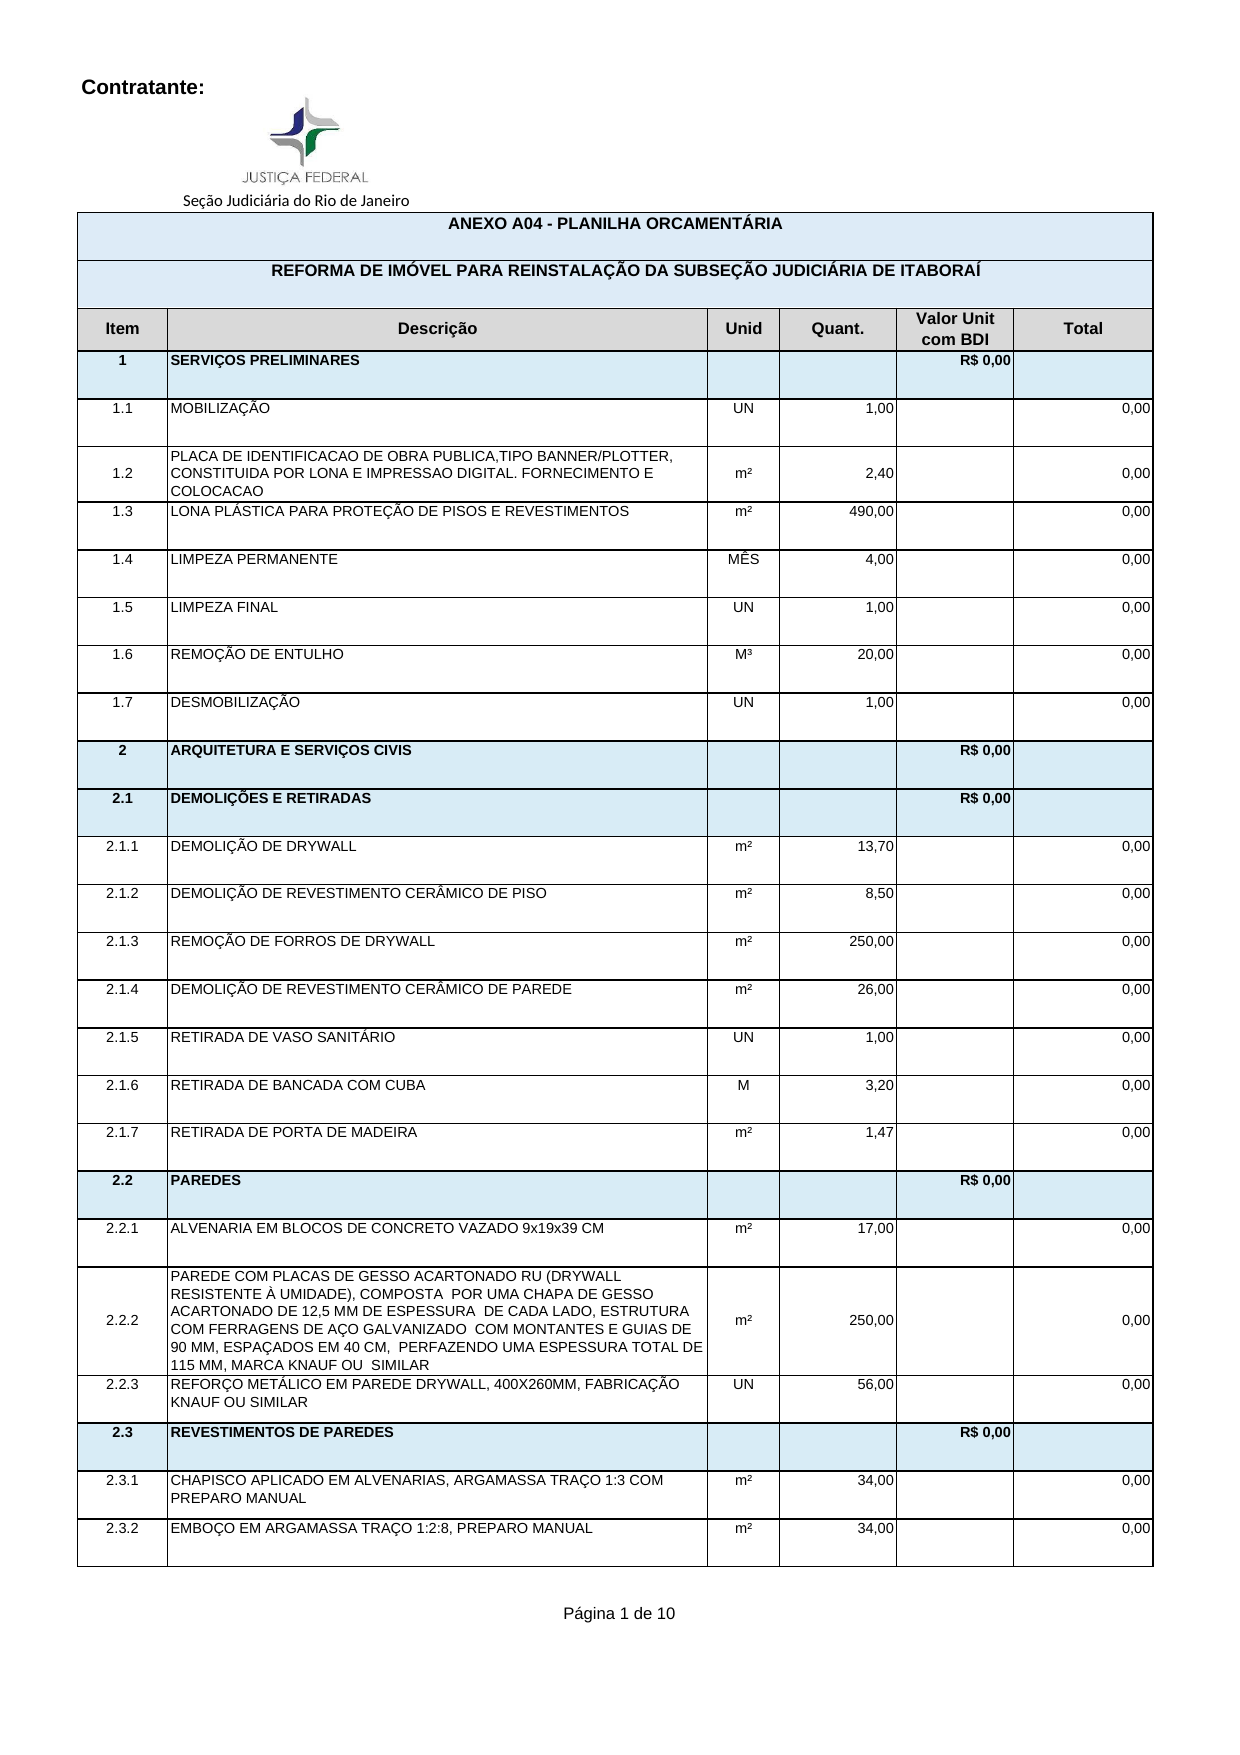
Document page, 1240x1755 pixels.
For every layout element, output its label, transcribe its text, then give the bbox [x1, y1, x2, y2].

table_cell R$ 0,00 [897, 352, 1013, 398]
table_cell [897, 1029, 1013, 1075]
table_cell R$ 0,00 [897, 790, 1013, 836]
table_cell 1,00 [780, 400, 896, 446]
table_cell 1,00 [780, 1029, 896, 1075]
table_cell LIMPEZA PERMANENTE [168, 551, 707, 597]
table_cell [1014, 352, 1152, 398]
table_cell MOBILIZAÇÃO [168, 400, 707, 446]
table_cell 250,00 [780, 933, 896, 979]
table_cell [897, 1376, 1013, 1422]
table_cell 0,00 [1014, 1124, 1152, 1170]
table_cell 0,00 [1014, 447, 1152, 501]
table_cell [708, 1172, 779, 1218]
table_cell PAREDES [168, 1172, 707, 1218]
table_cell 17,00 [780, 1220, 896, 1266]
table_cell PAREDE COM PLACAS DE GESSO ACARTONADO RU (DRYWALL RESISTENTE À UMIDADE), COMPOSTA POR UMA CHAPA DE GESSO ACARTONADO DE 12,5 MM DE ESPESSURA DE CADA LADO, ESTRUTURA COM FERRAGENS DE AÇO GALVANIZADO COM MONTANTES E GUIAS DE 90 MM, ESPAÇADOS EM 40 CM, PERFAZENDO UMA ESPESSURA TOTAL DE 115 MM, MARCA KNAUF OU SIMILAR [168, 1268, 707, 1374]
table_cell 13,70 [780, 837, 896, 883]
table_cell 2,40 [780, 447, 896, 501]
table_cell [897, 1472, 1013, 1518]
table_cell 1.4 [78, 551, 167, 597]
table_cell [708, 352, 779, 398]
table_cell 2.2.1 [78, 1220, 167, 1266]
table_cell [780, 790, 896, 836]
table_cell [780, 1424, 896, 1470]
table_cell RETIRADA DE BANCADA COM CUBA [168, 1076, 707, 1123]
table_cell m² [708, 1520, 779, 1566]
table_cell 0,00 [1014, 1472, 1152, 1518]
table_cell 1.6 [78, 646, 167, 692]
table_cell 1.7 [78, 694, 167, 740]
table_cell [1014, 790, 1152, 836]
table_cell ARQUITETURA E SERVIÇOS CIVIS [168, 742, 707, 788]
table_cell REFORÇO METÁLICO EM PAREDE DRYWALL, 400X260MM, FABRICAÇÃO KNAUF OU SIMILAR [168, 1376, 707, 1422]
table_cell m² [708, 1268, 779, 1374]
table_cell [897, 646, 1013, 692]
table_cell m² [708, 885, 779, 931]
table_cell DEMOLIÇÕES E RETIRADAS [168, 790, 707, 836]
table_cell 0,00 [1014, 981, 1152, 1027]
table_cell UN [708, 694, 779, 740]
table_cell [780, 352, 896, 398]
table_cell [897, 551, 1013, 597]
table_cell 0,00 [1014, 1268, 1152, 1374]
table_cell Item [78, 309, 167, 350]
table_cell 2.1.6 [78, 1076, 167, 1123]
table_cell 0,00 [1014, 1029, 1152, 1075]
table_cell 2.1.3 [78, 933, 167, 979]
table_cell 2.1.4 [78, 981, 167, 1027]
table_cell [897, 1220, 1013, 1266]
table_cell UN [708, 598, 779, 644]
table_cell 0,00 [1014, 400, 1152, 446]
table_cell m² [708, 447, 779, 501]
table_cell 0,00 [1014, 933, 1152, 979]
table_cell UN [708, 1029, 779, 1075]
table_cell m² [708, 837, 779, 883]
table_cell ALVENARIA EM BLOCOS DE CONCRETO VAZADO 9x19x39 CM [168, 1220, 707, 1266]
table_cell DEMOLIÇÃO DE DRYWALL [168, 837, 707, 883]
table_cell 2.3 [78, 1424, 167, 1470]
table_cell 0,00 [1014, 694, 1152, 740]
table_cell 0,00 [1014, 837, 1152, 883]
table_cell [708, 1424, 779, 1470]
table_cell [897, 837, 1013, 883]
table_cell 2.3.1 [78, 1472, 167, 1518]
table_cell R$ 0,00 [897, 1424, 1013, 1470]
table_cell [897, 694, 1013, 740]
table_cell 1,00 [780, 598, 896, 644]
table_cell 2.2 [78, 1172, 167, 1218]
table_cell 0,00 [1014, 503, 1152, 549]
table_cell SERVIÇOS PRELIMINARES [168, 352, 707, 398]
table_cell 2.1.5 [78, 1029, 167, 1075]
table_cell 0,00 [1014, 551, 1152, 597]
table_cell [708, 742, 779, 788]
text Contratante: [81, 75, 1089, 189]
table_cell 3,20 [780, 1076, 896, 1123]
table_cell [897, 885, 1013, 931]
table_cell M [708, 1076, 779, 1123]
table_cell [1014, 742, 1152, 788]
table_cell m² [708, 981, 779, 1027]
table_cell 0,00 [1014, 1376, 1152, 1422]
table_cell MÊS [708, 551, 779, 597]
table_cell 2.1.1 [78, 837, 167, 883]
table_cell Descrição [168, 309, 707, 350]
table_cell 1.5 [78, 598, 167, 644]
table_cell 26,00 [780, 981, 896, 1027]
table_cell 2.3.2 [78, 1520, 167, 1566]
table_cell DEMOLIÇÃO DE REVESTIMENTO CERÂMICO DE PISO [168, 885, 707, 931]
table_cell [897, 1076, 1013, 1123]
table_cell 2 [78, 742, 167, 788]
table_cell Total [1014, 309, 1152, 350]
table_cell M³ [708, 646, 779, 692]
table_cell DEMOLIÇÃO DE REVESTIMENTO CERÂMICO DE PAREDE [168, 981, 707, 1027]
table_cell [897, 447, 1013, 501]
table_cell m² [708, 1124, 779, 1170]
table_cell 20,00 [780, 646, 896, 692]
table_cell 8,50 [780, 885, 896, 931]
table_cell Valor Unit com BDI [897, 309, 1013, 350]
table_cell [897, 503, 1013, 549]
table_cell 2.1 [78, 790, 167, 836]
table_cell [1013, 261, 1152, 307]
table_cell RETIRADA DE VASO SANITÁRIO [168, 1029, 707, 1075]
table_cell REMOÇÃO DE FORROS DE DRYWALL [168, 933, 707, 979]
table_cell [780, 1172, 896, 1218]
table_cell m² [708, 933, 779, 979]
table_cell REMOÇÃO DE ENTULHO [168, 646, 707, 692]
table_cell R$ 0,00 [897, 1172, 1013, 1218]
table_cell 2.1.2 [78, 885, 167, 931]
table_cell [897, 400, 1013, 446]
table_cell 1.3 [78, 503, 167, 549]
table_cell m² [708, 1472, 779, 1518]
table_cell [780, 742, 896, 788]
table_cell [897, 1124, 1013, 1170]
table_cell 0,00 [1014, 1076, 1152, 1123]
table_cell UN [708, 1376, 779, 1422]
table_cell UN [708, 400, 779, 446]
table_cell 4,00 [780, 551, 896, 597]
table_cell 0,00 [1014, 1520, 1152, 1566]
table_cell [897, 1520, 1013, 1566]
table_cell REFORMA DE IMÓVEL PARA REINSTALAÇÃO DA SUBSEÇÃO JUDICIÁRIA DE ITABORAÍ [78, 261, 1013, 307]
table_cell REVESTIMENTOS DE PAREDES [168, 1424, 707, 1470]
table_cell CHAPISCO APLICADO EM ALVENARIAS, ARGAMASSA TRAÇO 1:3 COM PREPARO MANUAL [168, 1472, 707, 1518]
table_header [1013, 213, 1152, 260]
table_cell [1014, 1424, 1152, 1470]
text Seção Judiciária do Rio de Janeiro [150, 190, 409, 211]
table_cell DESMOBILIZAÇÃO [168, 694, 707, 740]
table_cell Quant. [780, 309, 896, 350]
table_cell LONA PLÁSTICA PARA PROTEÇÃO DE PISOS E REVESTIMENTOS [168, 503, 707, 549]
table_cell 34,00 [780, 1472, 896, 1518]
table_cell 1.1 [78, 400, 167, 446]
table_cell 2.2.3 [78, 1376, 167, 1422]
table_cell [897, 933, 1013, 979]
table_cell 0,00 [1014, 646, 1152, 692]
table_cell 0,00 [1014, 885, 1152, 931]
table_cell [897, 981, 1013, 1027]
table_header ANEXO A04 - PLANILHA ORCAMENTÁRIA [78, 213, 1013, 260]
table_cell Unid [708, 309, 779, 350]
table_cell 250,00 [780, 1268, 896, 1374]
table_cell [708, 790, 779, 836]
table_cell 1.2 [78, 447, 167, 501]
table_cell 2.2.2 [78, 1268, 167, 1374]
table_cell 56,00 [780, 1376, 896, 1422]
table_cell 1,47 [780, 1124, 896, 1170]
table_cell [897, 598, 1013, 644]
table_cell EMBOÇO EM ARGAMASSA TRAÇO 1:2:8, PREPARO MANUAL [168, 1520, 707, 1566]
table_cell 1 [78, 352, 167, 398]
table_cell PLACA DE IDENTIFICACAO DE OBRA PUBLICA,TIPO BANNER/PLOTTER, CONSTITUIDA POR LONA E IMPRESSAO DIGITAL. FORNECIMENTO E COLOCACAO [168, 447, 707, 501]
table_cell 34,00 [780, 1520, 896, 1566]
table_cell LIMPEZA FINAL [168, 598, 707, 644]
table_cell R$ 0,00 [897, 742, 1013, 788]
table_cell [897, 1268, 1013, 1374]
table_cell 0,00 [1014, 598, 1152, 644]
table_cell RETIRADA DE PORTA DE MADEIRA [168, 1124, 707, 1170]
table_cell m² [708, 503, 779, 549]
table_cell 2.1.7 [78, 1124, 167, 1170]
table_cell m² [708, 1220, 779, 1266]
table_cell [1014, 1172, 1152, 1218]
table_cell 0,00 [1014, 1220, 1152, 1266]
table_cell 490,00 [780, 503, 896, 549]
table_cell 1,00 [780, 694, 896, 740]
